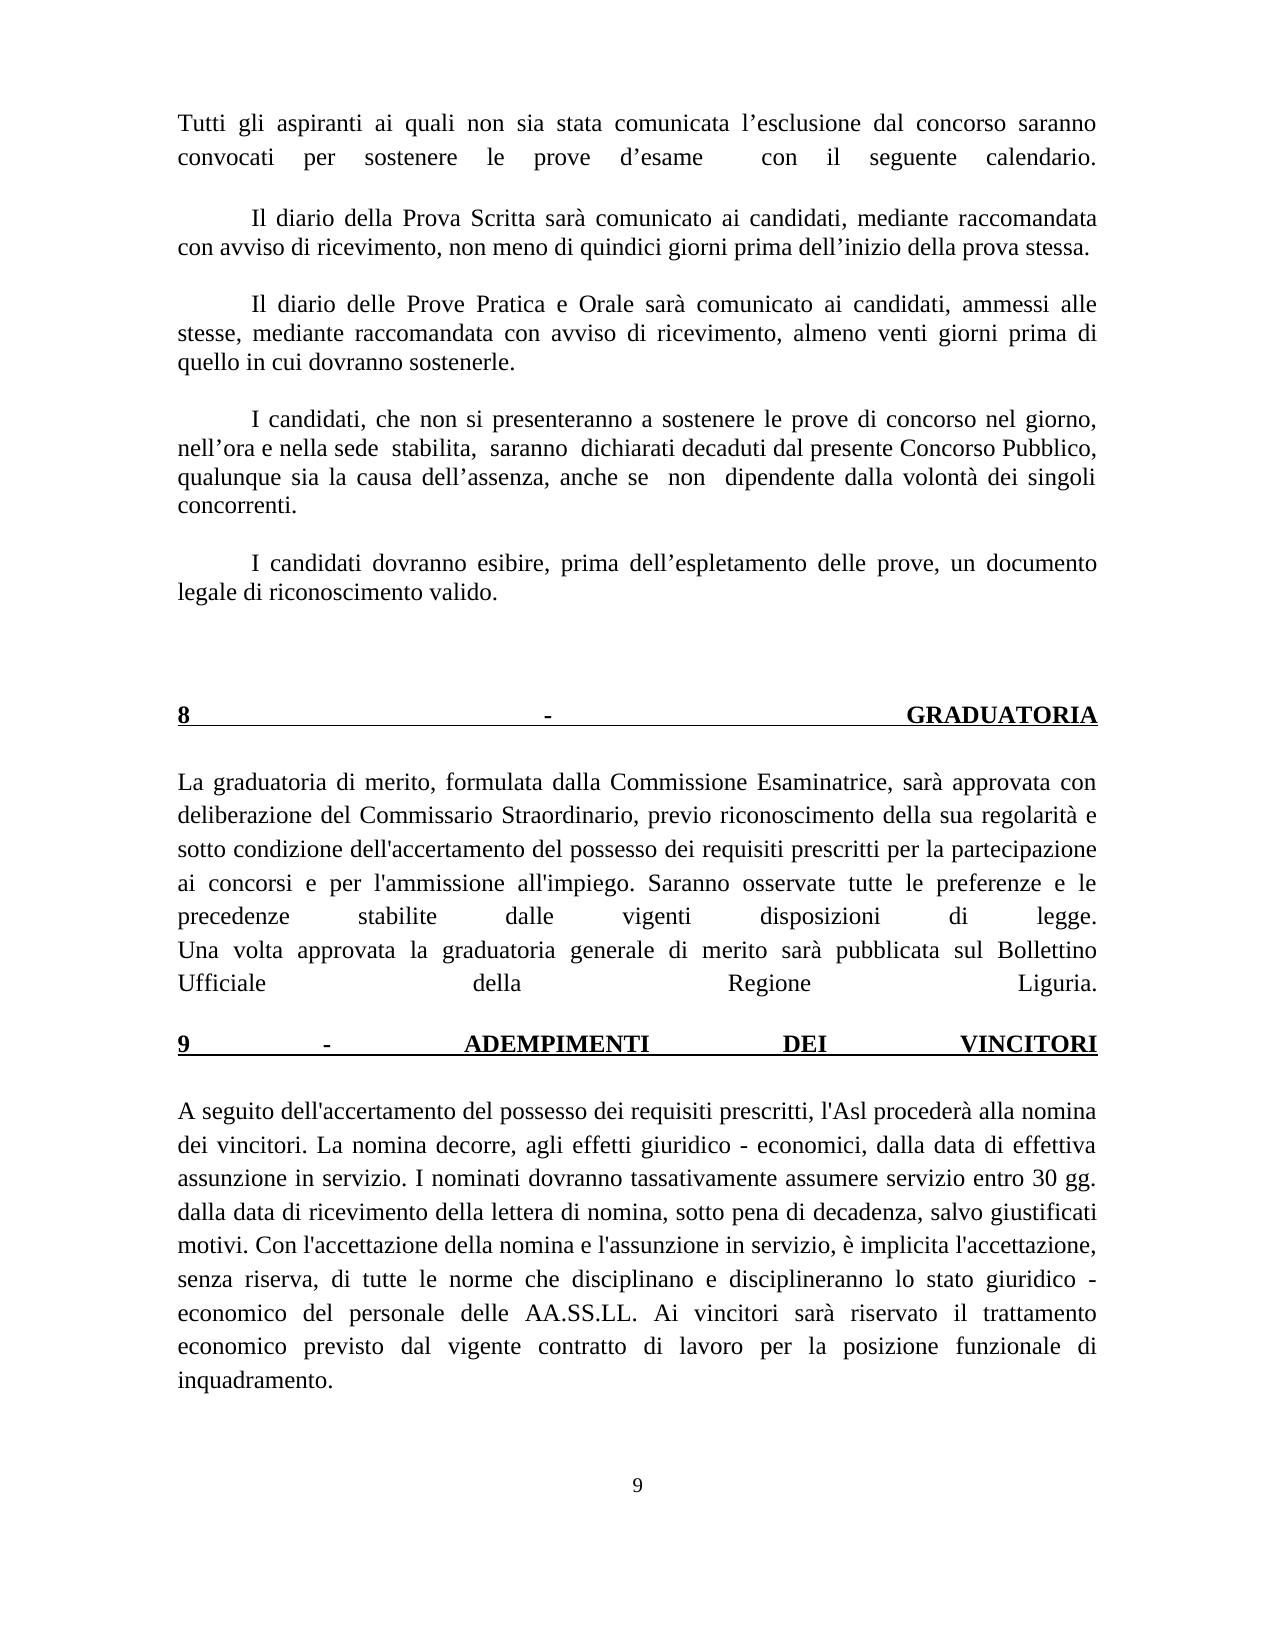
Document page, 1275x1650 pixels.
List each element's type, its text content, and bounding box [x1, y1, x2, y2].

text Il diario della Prova Scritta sarà comunicato ai candidati, mediante raccomandata con avviso di ricevimento, non meno di quindici giorni prima dell’inizio della prova stessa. [177, 203, 1098, 261]
text A seguito dell'accertamento del possesso dei requisiti prescritti, l'Asl procederà alla nomina dei vincitori. La nomina decorre, agli effetti giuridico - economici, dalla data di effettiva assunzione in servizio. I nominati dovranno tassativamente assumere servizio entro 30 gg. dalla data di ricevimento della lettera di nomina, sotto pena di decadenza, salvo giustificati motivi. Con l'accettazione della nomina e l'assunzione in servizio, è implicita l'accettazione, senza riserva, di tutte le norme che disciplinano e disciplineranno lo stato giuridico - economico del personale delle AA.SS.LL. Ai vincitori sarà riservato il trattamento economico previsto dal vigente contratto di lavoro per la posizione funzionale di inquadramento. [177, 1055, 1098, 1393]
text 9 - ADEMPIMENTI DEI VINCITORI [177, 1029, 1098, 1054]
text Tutti gli aspiranti ai quali non sia stata comunicata l’esclusione dal concorso saranno convocati per sostenere le prove d’esame con il seguente calendario. [177, 108, 1098, 199]
text La graduatoria di merito, formulata dalla Commissione Esaminatrice, sarà approvata con deliberazione del Commissario Straordinario, previo riconoscimento della sua regolarità e sotto condizione dell'accertamento del possesso dei requisiti prescritti per la partecipazione ai concorsi e per l'ammissione all'impiego. Saranno osservate tutte le preferenze e le precedenze stabilite dalle vigenti disposizioni di legge. Una volta approvata la graduatoria generale di merito sarà pubblicata sul Bollettino Ufficiale della Regione Liguria. [177, 726, 1098, 1025]
text I candidati dovranno esibire, prima dell’espletamento delle prove, un documento legale di riconoscimento valido. [177, 548, 1098, 606]
text I candidati, che non si presenteranno a sostenere le prove di concorso nel giorno, nell’ora e nella sede stabilita, saranno dichiarati decaduti dal presente Concorso Pubblico, qualunque sia la causa dell’assenza, anche se non dipendente dalla volontà dei singoli concorrenti. [177, 404, 1098, 519]
text 8 - GRADUATORIA [177, 700, 1098, 725]
text Il diario delle Prove Pratica e Orale sarà comunicato ai candidati, ammessi alle stesse, mediante raccomandata con avviso di ricevimento, almeno venti giorni prima di quello in cui dovranno sostenerle. [177, 289, 1098, 376]
